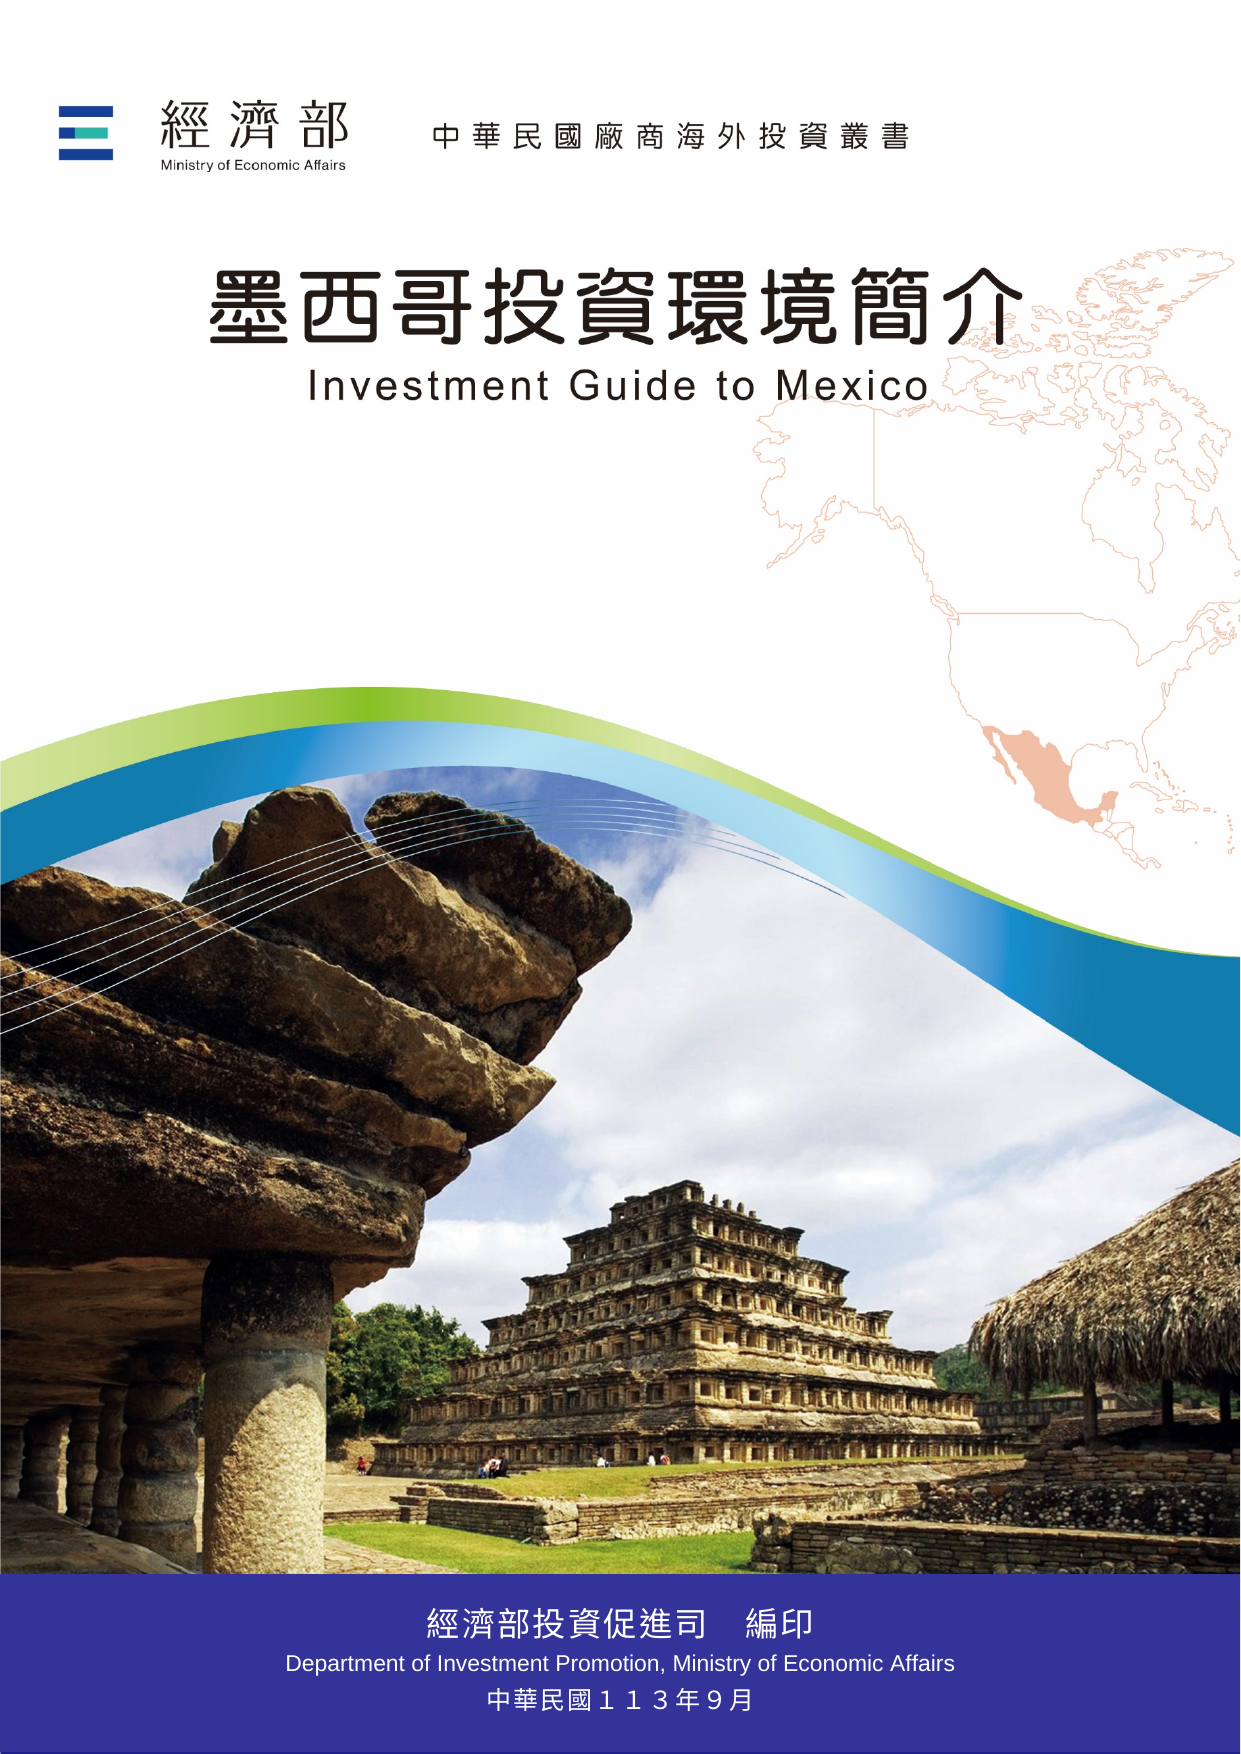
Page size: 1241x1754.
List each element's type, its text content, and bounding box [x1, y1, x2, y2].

text 經濟部投資促進司 編印 [0, 1598, 1240, 1646]
text 中華民國１１３年９月 [0, 1681, 1240, 1717]
picture [0, 0, 1241, 1754]
text Department of Investment Promotion, Ministry of Economic Affairs [0, 1650, 1240, 1676]
